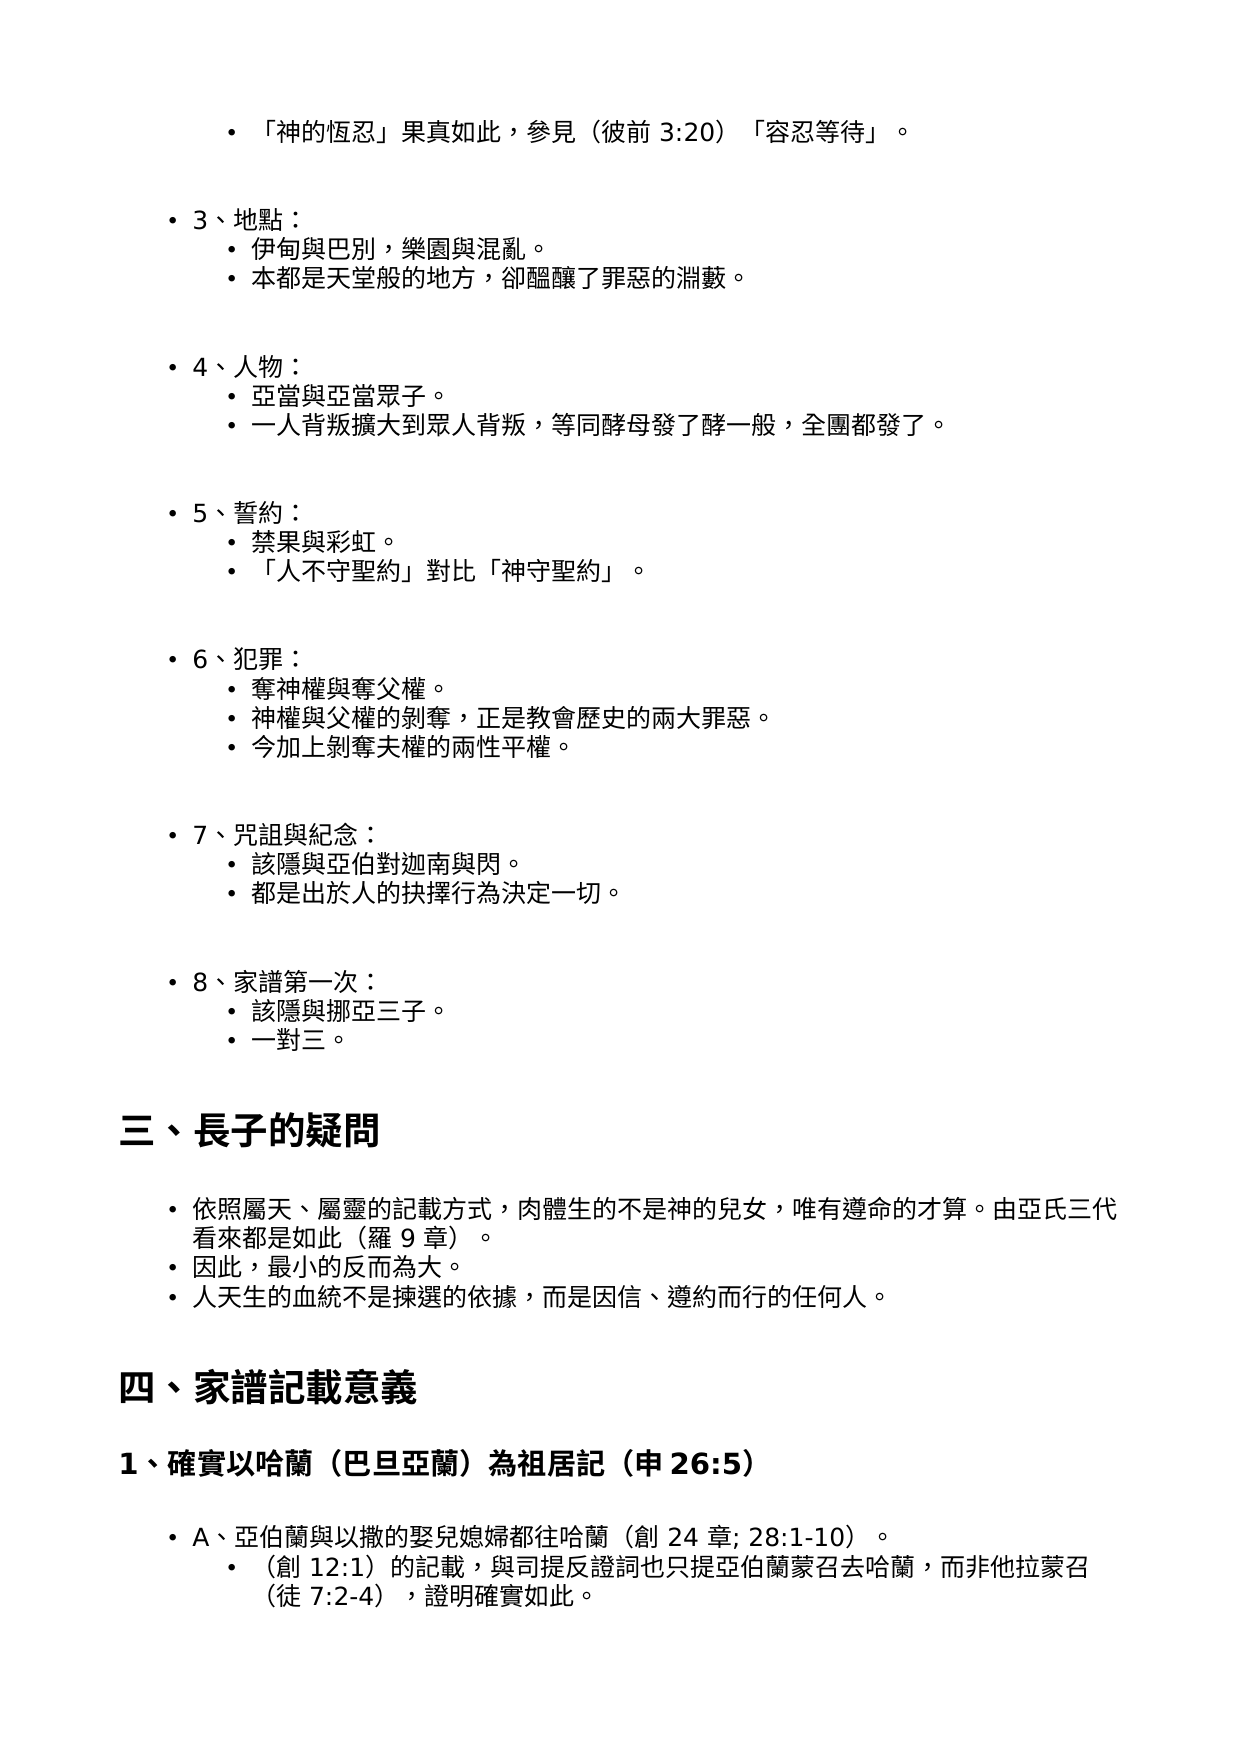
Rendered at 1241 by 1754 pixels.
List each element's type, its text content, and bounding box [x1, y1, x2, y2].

subtitle 三、長子的疑問 [118, 1110, 1122, 1153]
list 今加上剝奪夫權的兩性平權。 [236, 733, 1122, 762]
list 一人背叛擴大到眾人背叛，等同酵母發了酵一般，全團都發了。 [236, 411, 1122, 440]
list 神權與父權的剝奪，正是教會歷史的兩大罪惡。 [236, 704, 1122, 733]
list 亞當與亞當眾子。 [236, 382, 1122, 411]
subtitle 1、確實以哈蘭（巴旦亞蘭）為祖居記（申26:5） [118, 1448, 1122, 1482]
subtitle 四、家譜記載意義 [118, 1366, 1122, 1410]
list （創 12:1）的記載，與司提反證詞也只提亞伯蘭蒙召去哈蘭，而非他拉蒙召（徒 7:2-4），證明確實如此。 [236, 1553, 1122, 1611]
list 該隱與挪亞三子。 [236, 997, 1122, 1026]
list 本都是天堂般的地方，卻醞釀了罪惡的淵藪。 [236, 264, 1122, 294]
list A、亞伯蘭與以撒的娶兒媳婦都往哈蘭（創 24 章; 28:1-10）。 [177, 1523, 1122, 1553]
list 伊甸與巴別，樂園與混亂。 [236, 235, 1122, 264]
list 4、人物： [177, 353, 1122, 382]
list 3、地點： [177, 206, 1122, 235]
list 人天生的血統不是揀選的依據，而是因信、遵約而行的任何人。 [177, 1283, 1122, 1312]
list 該隱與亞伯對迦南與閃。 [236, 850, 1122, 879]
list 一對三。 [236, 1026, 1122, 1055]
list 依照屬天、屬靈的記載方式，肉體生的不是神的兒女，唯有遵命的才算。由亞氏三代看來都是如此（羅 9 章）。 [177, 1195, 1122, 1254]
list 「神的恆忍」果真如此，參見（彼前 3:20）「容忍等待」。 [236, 118, 1122, 147]
list 8、家譜第一次： [177, 968, 1122, 997]
list 奪神權與奪父權。 [236, 675, 1122, 704]
list 5、誓約： [177, 499, 1122, 528]
list 都是出於人的抉擇行為決定一切。 [236, 879, 1122, 909]
list 「人不守聖約」對比「神守聖約」。 [236, 557, 1122, 587]
list 禁果與彩虹。 [236, 528, 1122, 557]
list 7、咒詛與紀念： [177, 821, 1122, 850]
list 因此，最小的反而為大。 [177, 1254, 1122, 1283]
list 6、犯罪： [177, 646, 1122, 675]
